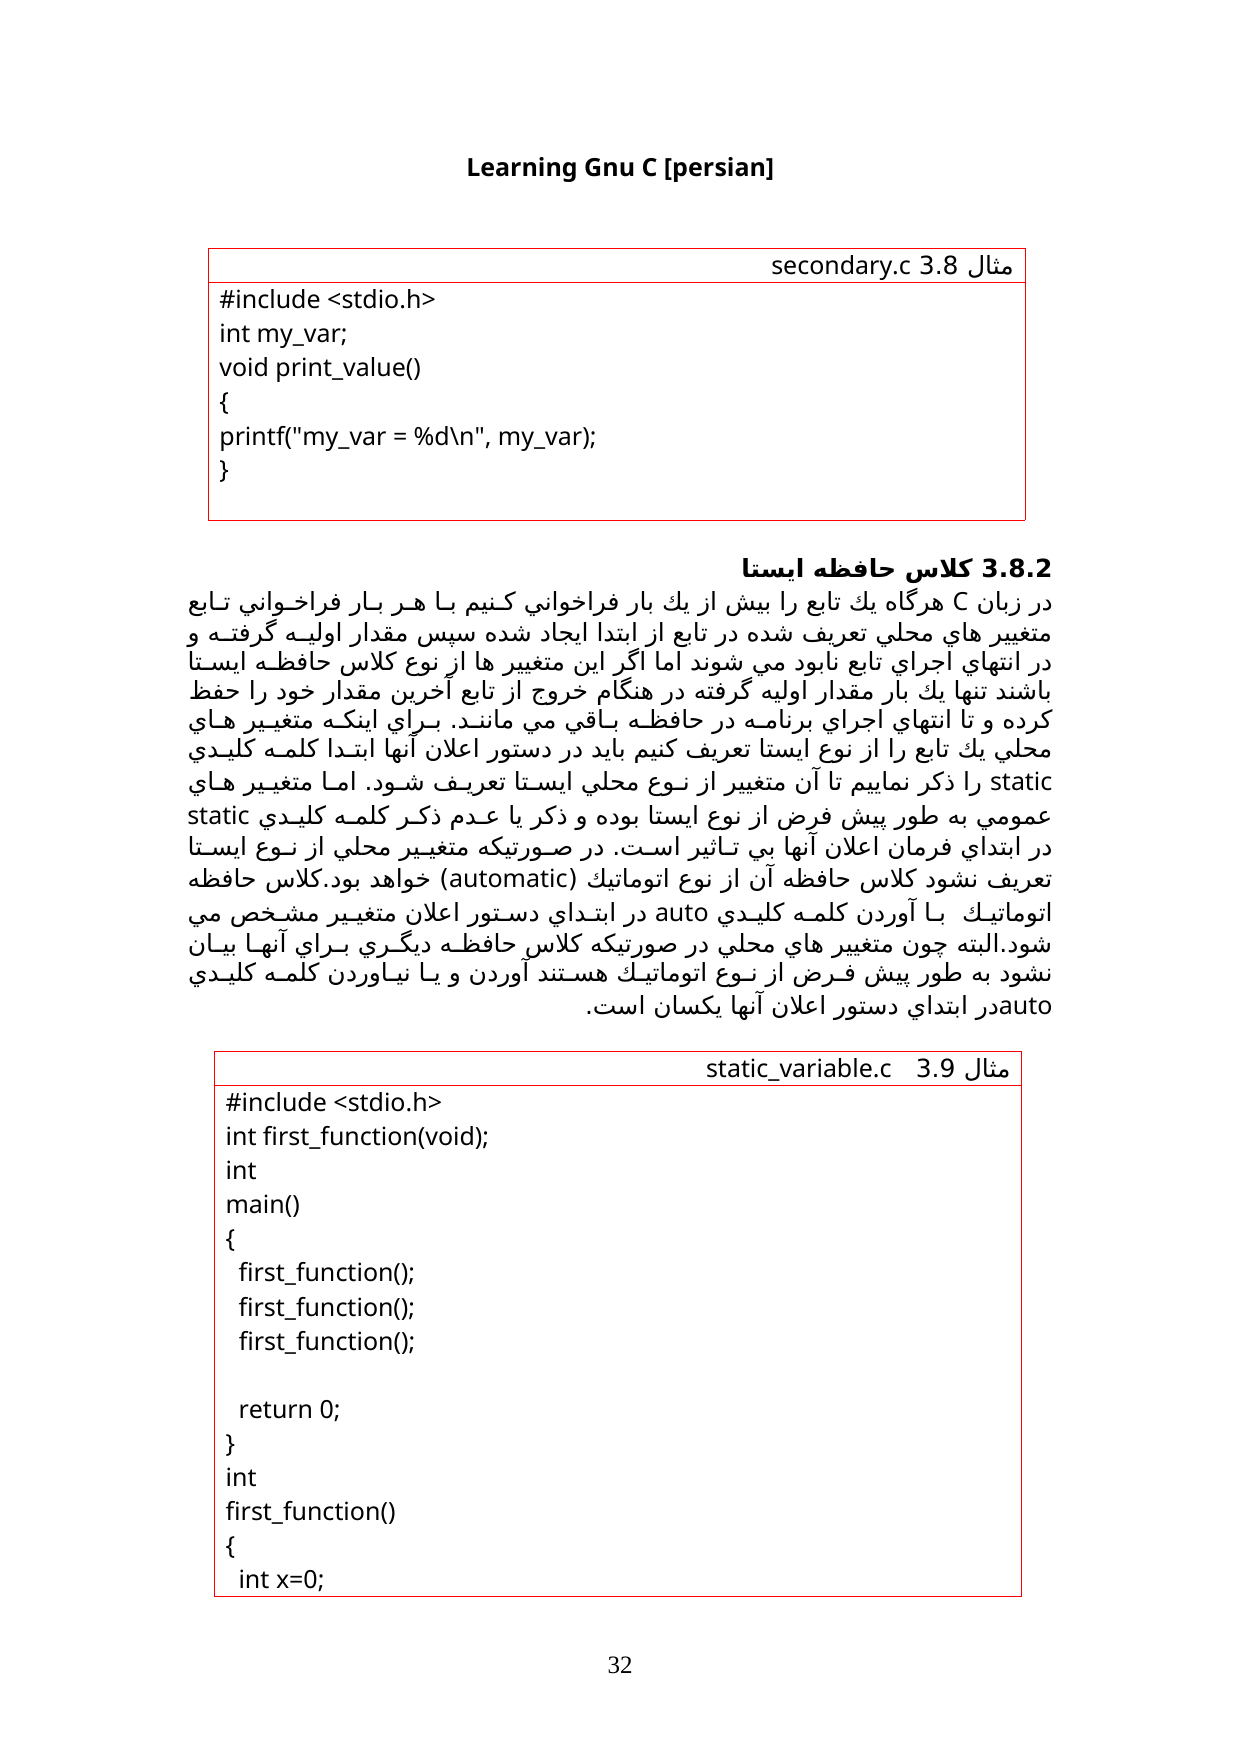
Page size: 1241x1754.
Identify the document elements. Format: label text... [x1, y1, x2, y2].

table_header مثال 3.8 secondary.c [209, 249, 1025, 282]
text در زبان C هرگاه يك تابع را بيش از يك بار فراخواني كنيم با هر بار فراخواني تابع متغيير هاي محلي تعريف شده در تابع از ابتدا ايجاد شده سپس مقدار اوليه گرفته و در انتهاي اجراي تابع نابود مي شوند اما اگر اين متغيير ها از نوع كلاس حافظه ايستا باشند تنها يك بار مقدار اوليه گرفته در هنگام خروج از تابع آخرين مقدار خود را حفظ كرده و تا انتهاي اجراي برنامه در حافظه باقي مي مانند. براي اينكه متغيير هاي محلي يك تابع را از نوع ايستا تعريف كنيم بايد در دستور اعلان آنها ابتدا كلمه كليدي static را ذكر نماييم تا آن متغيير از نوع محلي ايستا تعريف شود. اما متغيير هاي عمومي به طور پيش فرض از نوع ايستا بوده و ذكر يا عدم ذكر كلمه كليدي static در ابتداي فرمان اعلان آنها بي تاثير است. در صورتيكه متغيير محلي از نوع ايستا تعريف نشود كلاس حافظه آن از نوع اتوماتيك (automatic) خواهد بود.كلاس حافظه اتوماتيك با آوردن كلمه كليدي auto‌ در ابتداي دستور اعلان متغيير مشخص مي شود.البته چون متغيير هاي محلي در صورتيكه كلاس حافظه ديگري براي آنها بيان نشود به طور پيش فرض از نوع اتوماتيك هستند آوردن و يا نياوردن كلمه كليدي auto‌در ابتداي دستور اعلان آنها يكسان است. [187, 584, 1053, 1021]
table_cell #include <stdio.h> int first_function(void); int main() { first_function(); first_function(); first_function(); return 0; } int first_function() { int x=0; [215, 1086, 1021, 1596]
table_header مثال 3.9 static_variable.c [215, 1052, 1021, 1085]
table_cell #include <stdio.h> int my_var; void print_value() { printf("my_var = %d\n", my_var); } [209, 283, 1025, 520]
text 3.8.2 كلاس حافظه ايستا [187, 554, 1053, 584]
